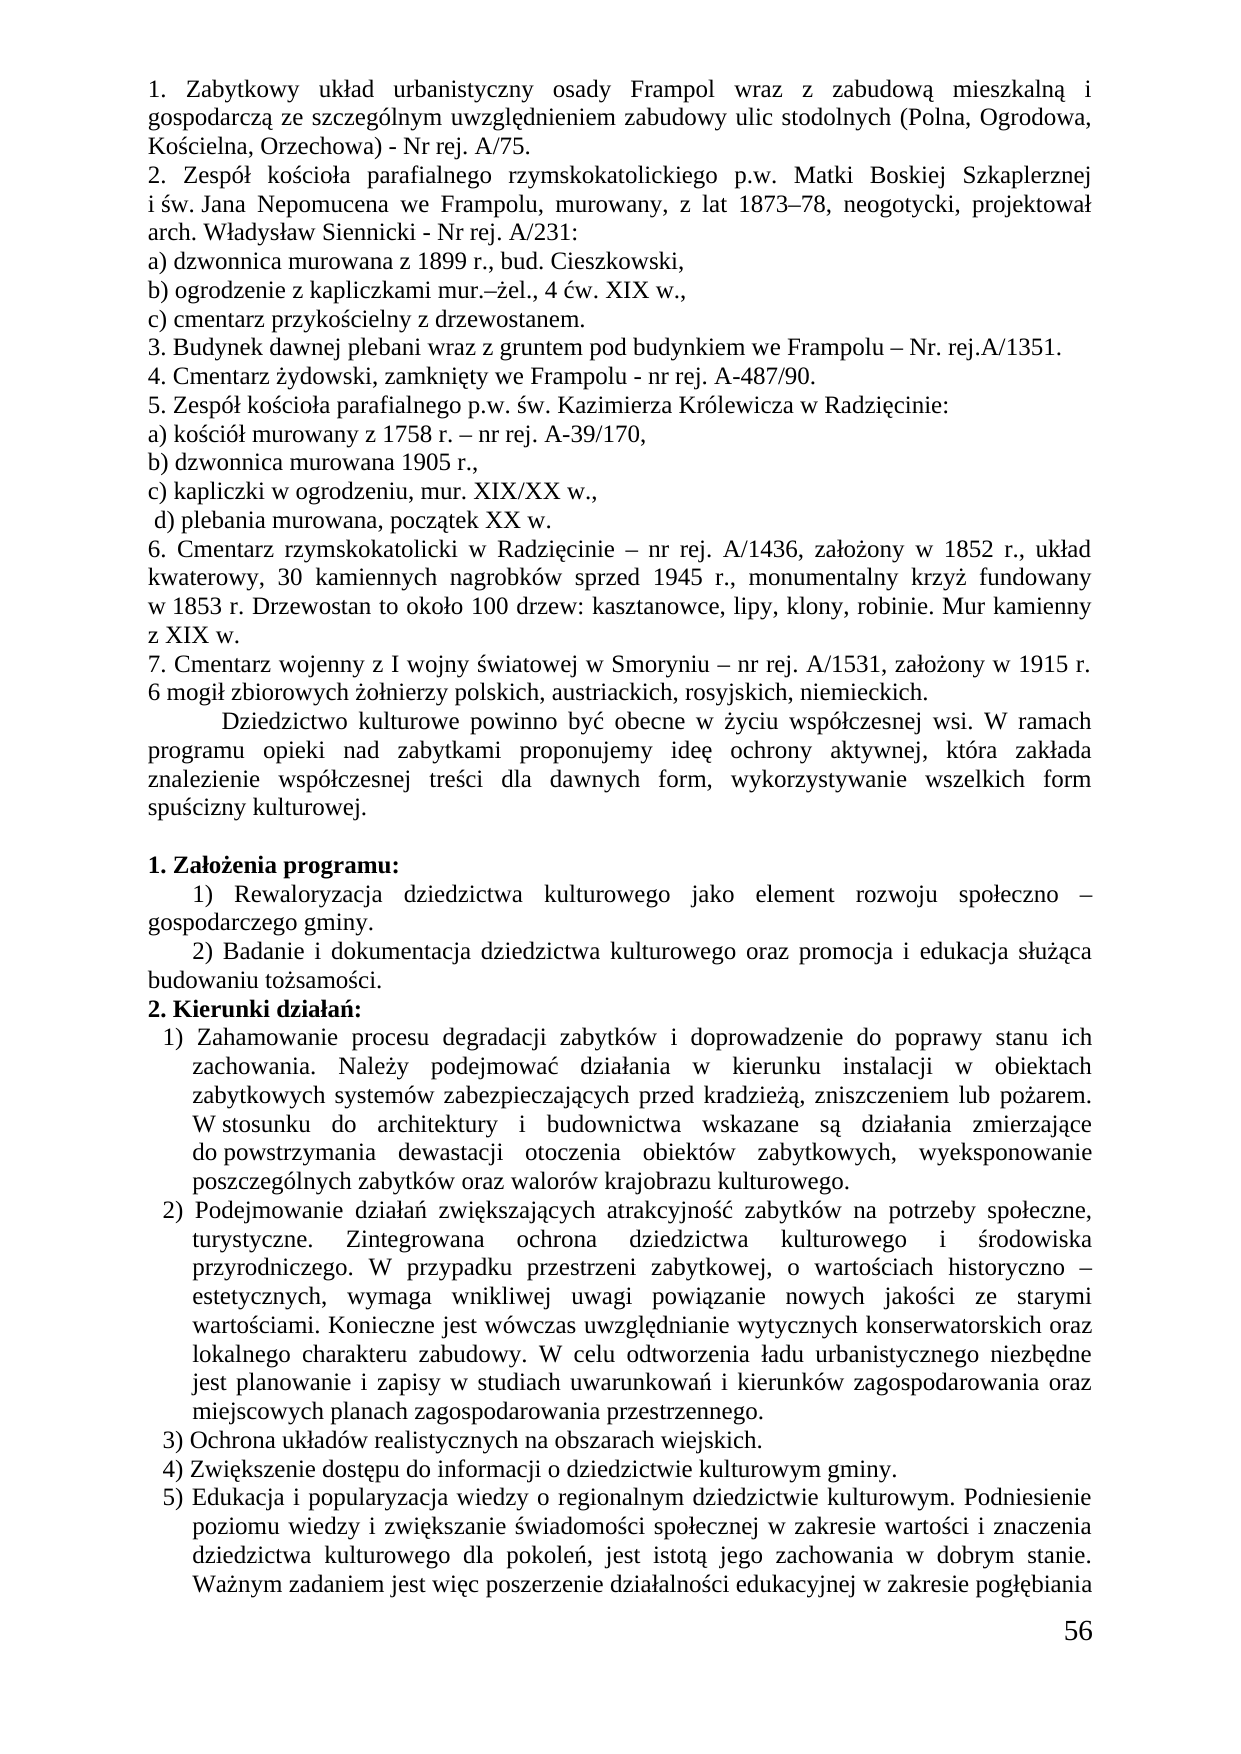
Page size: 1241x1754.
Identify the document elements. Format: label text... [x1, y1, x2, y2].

text 1. Zabytkowy układ urbanistyczny osady Frampol wraz z zabudową mieszkalną i gospodarczą ze szczególnym uwzględnieniem zabudowy ulic stodolnych (Polna, Ogrodowa, Kościelna, Orzechowa) - Nr rej. A/75. [148, 74, 1093, 160]
text 5. Zespół kościoła parafialnego p.w. św. Kazimierza Królewicza w Radzięcinie: [148, 390, 1093, 419]
text 1) Zahamowanie procesu degradacji zabytków i doprowadzenie do poprawy stanu ich zachowania. Należy podejmować działania w kierunku instalacji w obiektach zabytkowych systemów zabezpieczających przed kradzieżą, zniszczeniem lub pożarem. W stosunku do architektury i budownictwa wskazane są działania zmierzające do powstrzymania dewastacji otoczenia obiektów zabytkowych, wyeksponowanie poszczególnych zabytków oraz walorów krajobrazu kulturowego. [162, 1022, 1093, 1195]
text 7. Cmentarz wojenny z I wojny światowej w Smoryniu – nr rej. A/1531, założony w 1915 r. 6 mogił zbiorowych żołnierzy polskich, austriackich, rosyjskich, niemieckich. [148, 649, 1093, 706]
text 6. Cmentarz rzymskokatolicki w Radzięcinie – nr rej. A/1436, założony w 1852 r., układ kwaterowy, 30 kamiennych nagrobków sprzed 1945 r., monumentalny krzyż fundowany w 1853 r. Drzewostan to około 100 drzew: kasztanowce, lipy, klony, robinie. Mur kamienny z XIX w. [148, 534, 1093, 649]
text a) kościół murowany z 1758 r. – nr rej. A-39/170, [148, 419, 1093, 447]
text Dziedzictwo kulturowe powinno być obecne w życiu współczesnej wsi. W ramach programu opieki nad zabytkami proponujemy ideę ochrony aktywnej, która zakłada znalezienie współczesnej treści dla dawnych form, wykorzystywanie wszelkich form spuścizny kulturowej. [148, 706, 1093, 821]
text b) ogrodzenie z kapliczkami mur.–żel., 4 ćw. XIX w., [148, 275, 1093, 304]
text c) cmentarz przykościelny z drzewostanem. [148, 304, 1093, 332]
text b) dzwonnica murowana 1905 r., [148, 447, 1093, 476]
text 1) Rewaloryzacja dziedzictwa kulturowego jako element rozwoju społeczno – gospodarczego gminy. [148, 879, 1093, 936]
text 2) Podejmowanie działań zwiększających atrakcyjność zabytków na potrzeby społeczne, turystyczne. Zintegrowana ochrona dziedzictwa kulturowego i środowiska przyrodniczego. W przypadku przestrzeni zabytkowej, o wartościach historyczno – estetycznych, wymaga wnikliwej uwagi powiązanie nowych jakości ze starymi wartościami. Konieczne jest wówczas uwzględnianie wytycznych konserwatorskich oraz lokalnego charakteru zabudowy. W celu odtworzenia ładu urbanistycznego niezbędne jest planowanie i zapisy w studiach uwarunkowań i kierunków zagospodarowania oraz miejscowych planach zagospodarowania przestrzennego. [162, 1195, 1093, 1425]
text 5) Edukacja i popularyzacja wiedzy o regionalnym dziedzictwie kulturowym. Podniesienie poziomu wiedzy i zwiększanie świadomości społecznej w zakresie wartości i znaczenia dziedzictwa kulturowego dla pokoleń, jest istotą jego zachowania w dobrym stanie. Ważnym zadaniem jest więc poszerzenie działalności edukacyjnej w zakresie pogłębiania [162, 1482, 1093, 1597]
text 2. Kierunki działań: [148, 994, 1093, 1022]
text 3. Budynek dawnej plebani wraz z gruntem pod budynkiem we Frampolu – Nr. rej.A/1351. [148, 332, 1093, 361]
text 3) Ochrona układów realistycznych na obszarach wiejskich. [148, 1425, 1093, 1454]
text 2. Zespół kościoła parafialnego rzymskokatolickiego p.w. Matki Boskiej Szkaplerznej i św. Jana Nepomucena we Frampolu, murowany, z lat 1873–78, neogotycki, projektował arch. Władysław Siennicki - Nr rej. A/231: [148, 160, 1093, 246]
text a) dzwonnica murowana z 1899 r., bud. Cieszkowski, [148, 246, 1093, 275]
text d) plebania murowana, początek XX w. [148, 505, 1093, 534]
text 4. Cmentarz żydowski, zamknięty we Frampolu - nr rej. A-487/90. [148, 361, 1093, 390]
text c) kapliczki w ogrodzeniu, mur. XIX/XX w., [148, 476, 1093, 505]
text 2) Badanie i dokumentacja dziedzictwa kulturowego oraz promocja i edukacja służąca budowaniu tożsamości. [148, 936, 1093, 994]
text 4) Zwiększenie dostępu do informacji o dziedzictwie kulturowym gminy. [148, 1454, 1093, 1482]
text 1. Założenia programu: [148, 850, 1093, 879]
